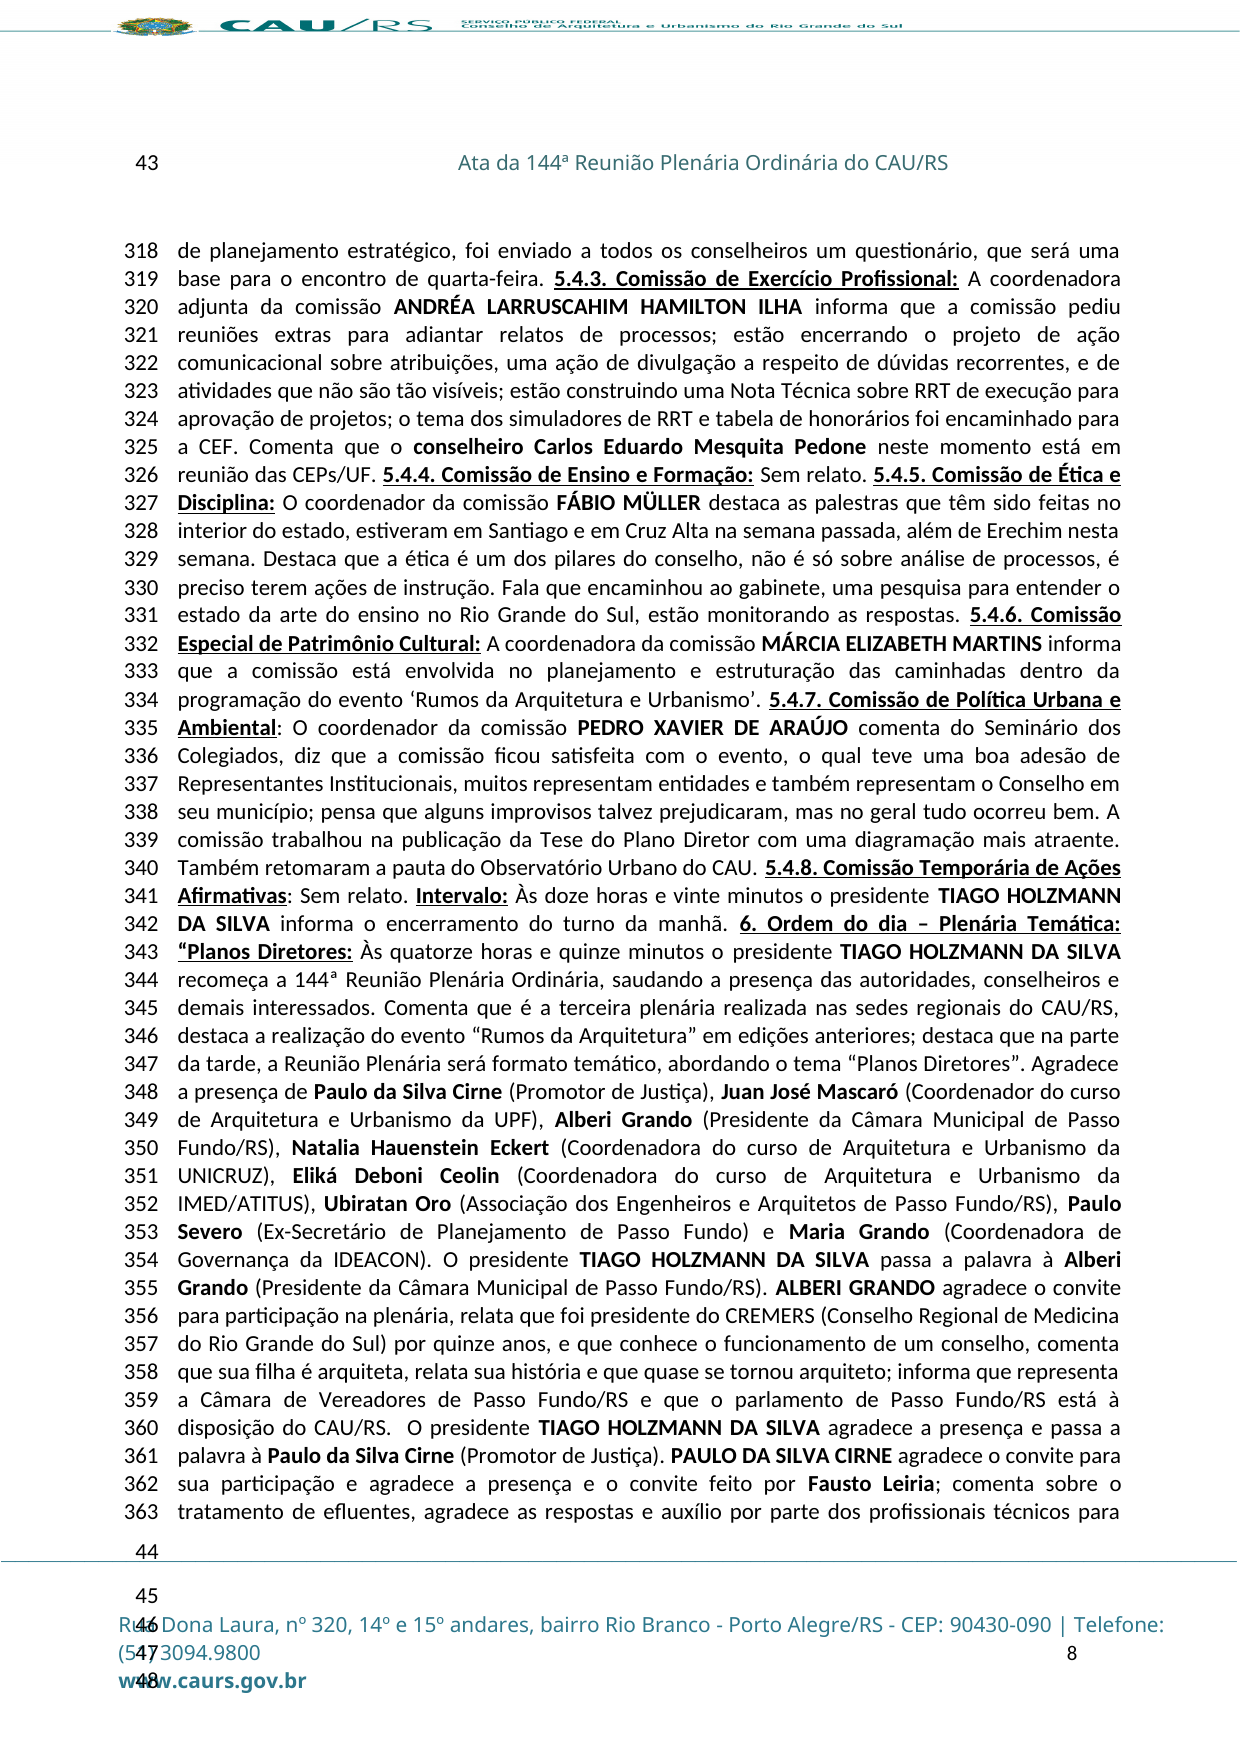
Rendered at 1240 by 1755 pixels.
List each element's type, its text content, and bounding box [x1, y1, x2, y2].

text de planejamento estratégico, foi enviado a todos os conselheiros um questionário, que será uma base para o encontro de quarta-feira. 5.4.3. Comissão de Exercício Profissional: A coordenadora adjunta da comissão ANDRÉA LARRUSCAHIM HAMILTON ILHA informa que a comissão pediu reuniões extras para adiantar relatos de processos; estão encerrando o projeto de ação comunicacional sobre atribuições, uma ação de divulgação a respeito de dúvidas recorrentes, e de atividades que não são tão visíveis; estão construindo uma Nota Técnica sobre RRT de execução para aprovação de projetos; o tema dos simuladores de RRT e tabela de honorários foi encaminhado para a CEF. Comenta que o conselheiro Carlos Eduardo Mesquita Pedone neste momento está em reunião das CEPs/UF. 5.4.4. Comissão de Ensino e Formação: Sem relato. 5.4.5. Comissão de Ética e Disciplina: O coordenador da comissão FÁBIO MÜLLER destaca as palestras que têm sido feitas no interior do estado, estiveram em Santiago e em Cruz Alta na semana passada, além de Erechim nesta semana. Destaca que a ética é um dos pilares do conselho, não é só sobre análise de processos, é preciso terem ações de instrução. Fala que encaminhou ao gabinete, uma pesquisa para entender o estado da arte do ensino no Rio Grande do Sul, estão monitorando as respostas. 5.4.6. Comissão Especial de Patrimônio Cultural: A coordenadora da comissão MÁRCIA ELIZABETH MARTINS informa que a comissão está envolvida no planejamento e estruturação das caminhadas dentro da programação do evento ‘Rumos da Arquitetura e Urbanismo’. 5.4.7. Comissão de Política Urbana e Ambiental: O coordenador da comissão PEDRO XAVIER DE ARAÚJO comenta do Seminário dos Colegiados, diz que a comissão ficou satisfeita com o evento, o qual teve uma boa adesão de Representantes Institucionais, muitos representam entidades e também representam o Conselho em seu município; pensa que alguns improvisos talvez prejudicaram, mas no geral tudo ocorreu bem. A comissão trabalhou na publicação da Tese do Plano Diretor com uma diagramação mais atraente. Também retomaram a pauta do Observatório Urbano do CAU. 5.4.8. Comissão Temporária de Ações Afirmativas: Sem relato. Intervalo: Às doze horas e vinte minutos o presidente TIAGO HOLZMANN DA SILVA informa o encerramento do turno da manhã. 6. Ordem do dia – Plenária Temática: “Planos Diretores: Às quatorze horas e quinze minutos o presidente TIAGO HOLZMANN DA SILVA recomeça a 144ª Reunião Plenária Ordinária, saudando a presença das autoridades, conselheiros e demais interessados. Comenta que é a terceira plenária realizada nas sedes regionais do CAU/RS, destaca a realização do evento “Rumos da Arquitetura” em edições anteriores; destaca que na parte da tarde, a Reunião Plenária será formato temático, abordando o tema “Planos Diretores”. Agradece a presença de Paulo da Silva Cirne (Promotor de Justiça), Juan José Mascaró (Coordenador do curso de Arquitetura e Urbanismo da UPF), Alberi Grando (Presidente da Câmara Municipal de Passo Fundo/RS), Natalia Hauenstein Eckert (Coordenadora do curso de Arquitetura e Urbanismo da UNICRUZ), Eliká Deboni Ceolin (Coordenadora do curso de Arquitetura e Urbanismo da IMED/ATITUS), Ubiratan Oro (Associação dos Engenheiros e Arquitetos de Passo Fundo/RS), Paulo Severo (Ex-Secretário de Planejamento de Passo Fundo) e Maria Grando (Coordenadora de Governança da IDEACON). O presidente TIAGO HOLZMANN DA SILVA passa a palavra à Alberi Grando (Presidente da Câmara Municipal de Passo Fundo/RS). ALBERI GRANDO agradece o convite para participação na plenária, relata que foi presidente do CREMERS (Conselho Regional de Medicina do Rio Grande do Sul) por quinze anos, e que conhece o funcionamento de um conselho, comenta que sua filha é arquiteta, relata sua história e que quase se tornou arquiteto; informa que representa a Câmara de Vereadores de Passo Fundo/RS e que o parlamento de Passo Fundo/RS está à disposição do CAU/RS. O presidente TIAGO HOLZMANN DA SILVA agradece a presença e passa a palavra à Paulo da Silva Cirne (Promotor de Justiça). PAULO DA SILVA CIRNE agradece o convite para sua participação e agradece a presença e o convite feito por Fausto Leiria; comenta sobre o tratamento de efluentes, agradece as respostas e auxílio por parte dos profissionais técnicos para [177, 236, 1121, 1525]
